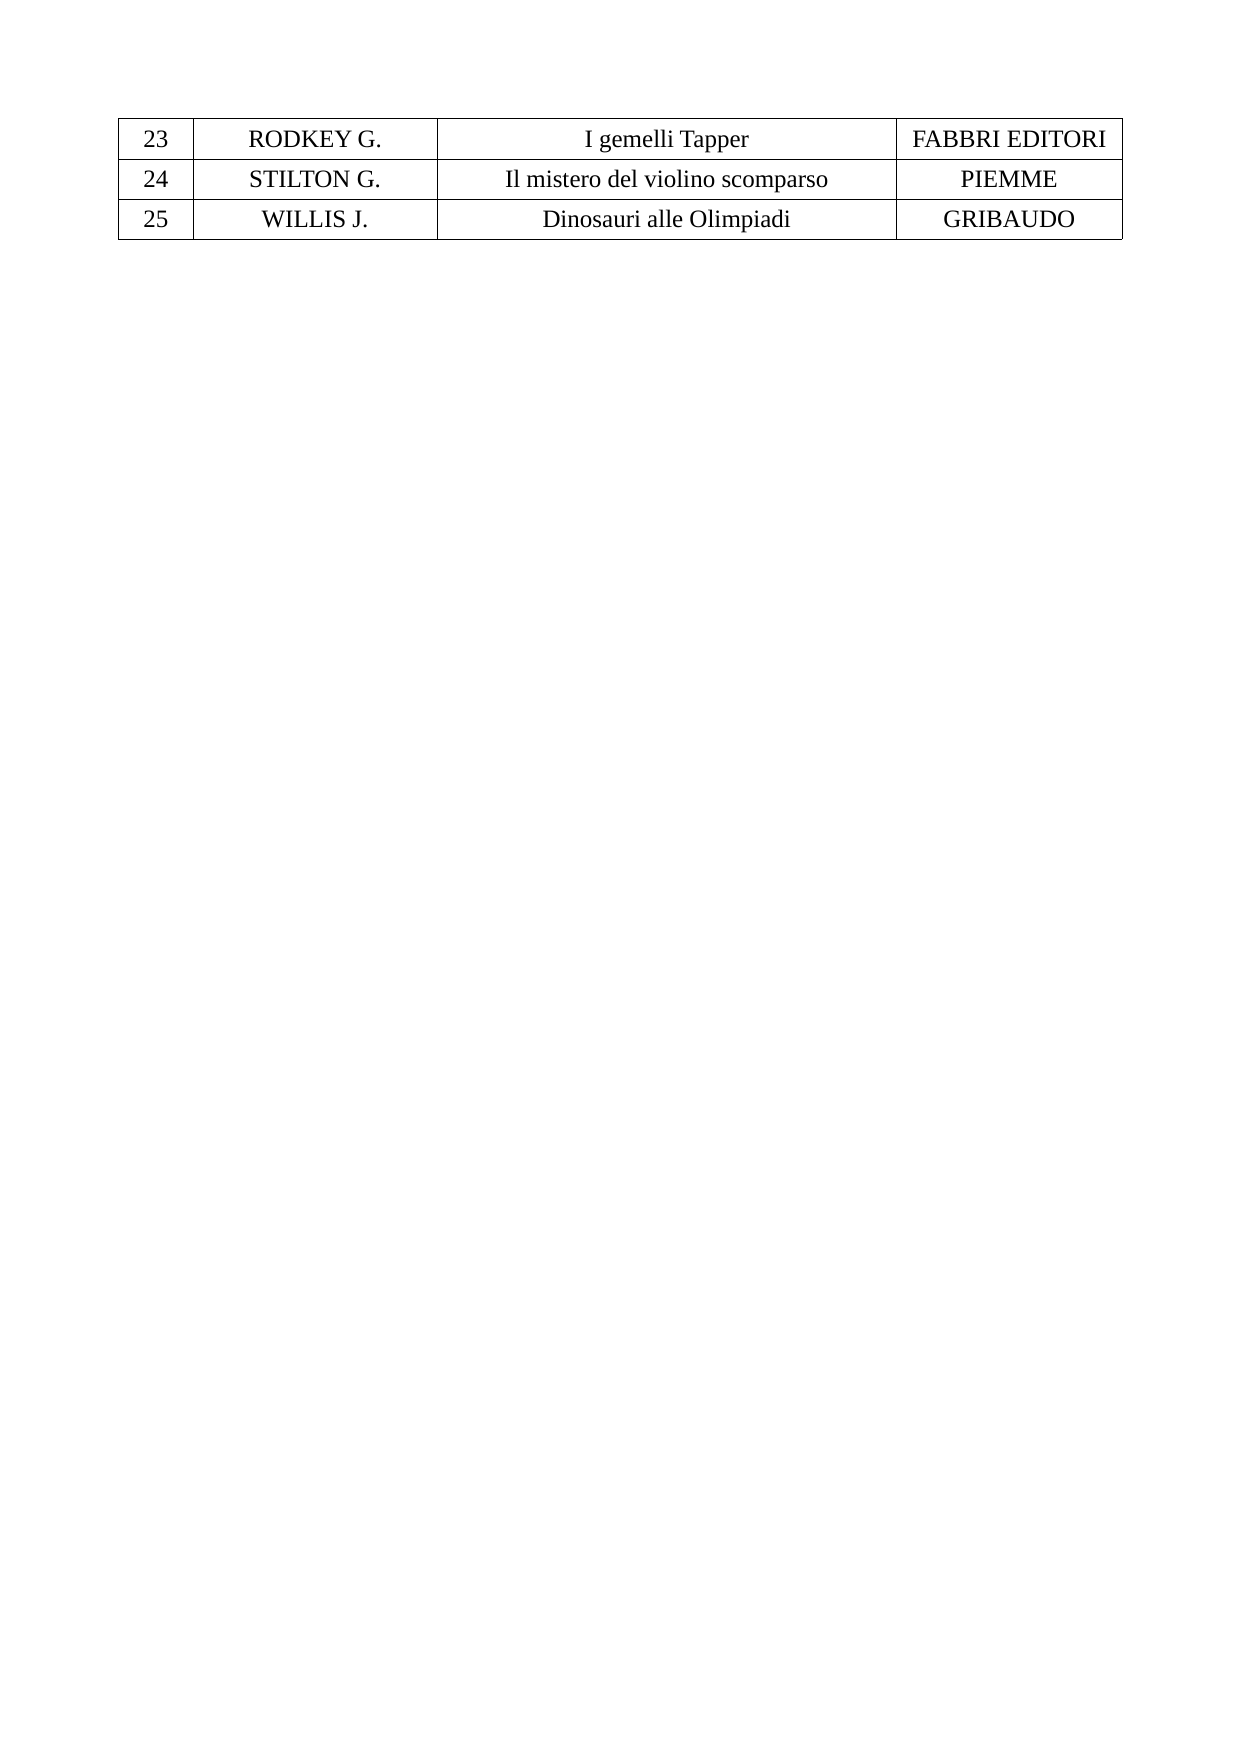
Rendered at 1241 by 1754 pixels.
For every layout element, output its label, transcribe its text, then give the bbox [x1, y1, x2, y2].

table_cell WILLIS J. [194, 200, 437, 239]
table_cell FABBRI EDITORI [897, 119, 1122, 158]
table_cell RODKEY G. [194, 119, 437, 158]
table_cell Il mistero del violino scomparso [438, 160, 896, 199]
table_cell I gemelli Tapper [438, 119, 896, 158]
table_cell GRIBAUDO [897, 200, 1122, 239]
table_cell Dinosauri alle Olimpiadi [438, 200, 896, 239]
table_cell 25 [119, 200, 193, 239]
table_cell STILTON G. [194, 160, 437, 199]
table_cell 24 [119, 160, 193, 199]
table_cell 23 [119, 119, 193, 158]
table_cell PIEMME [897, 160, 1122, 199]
